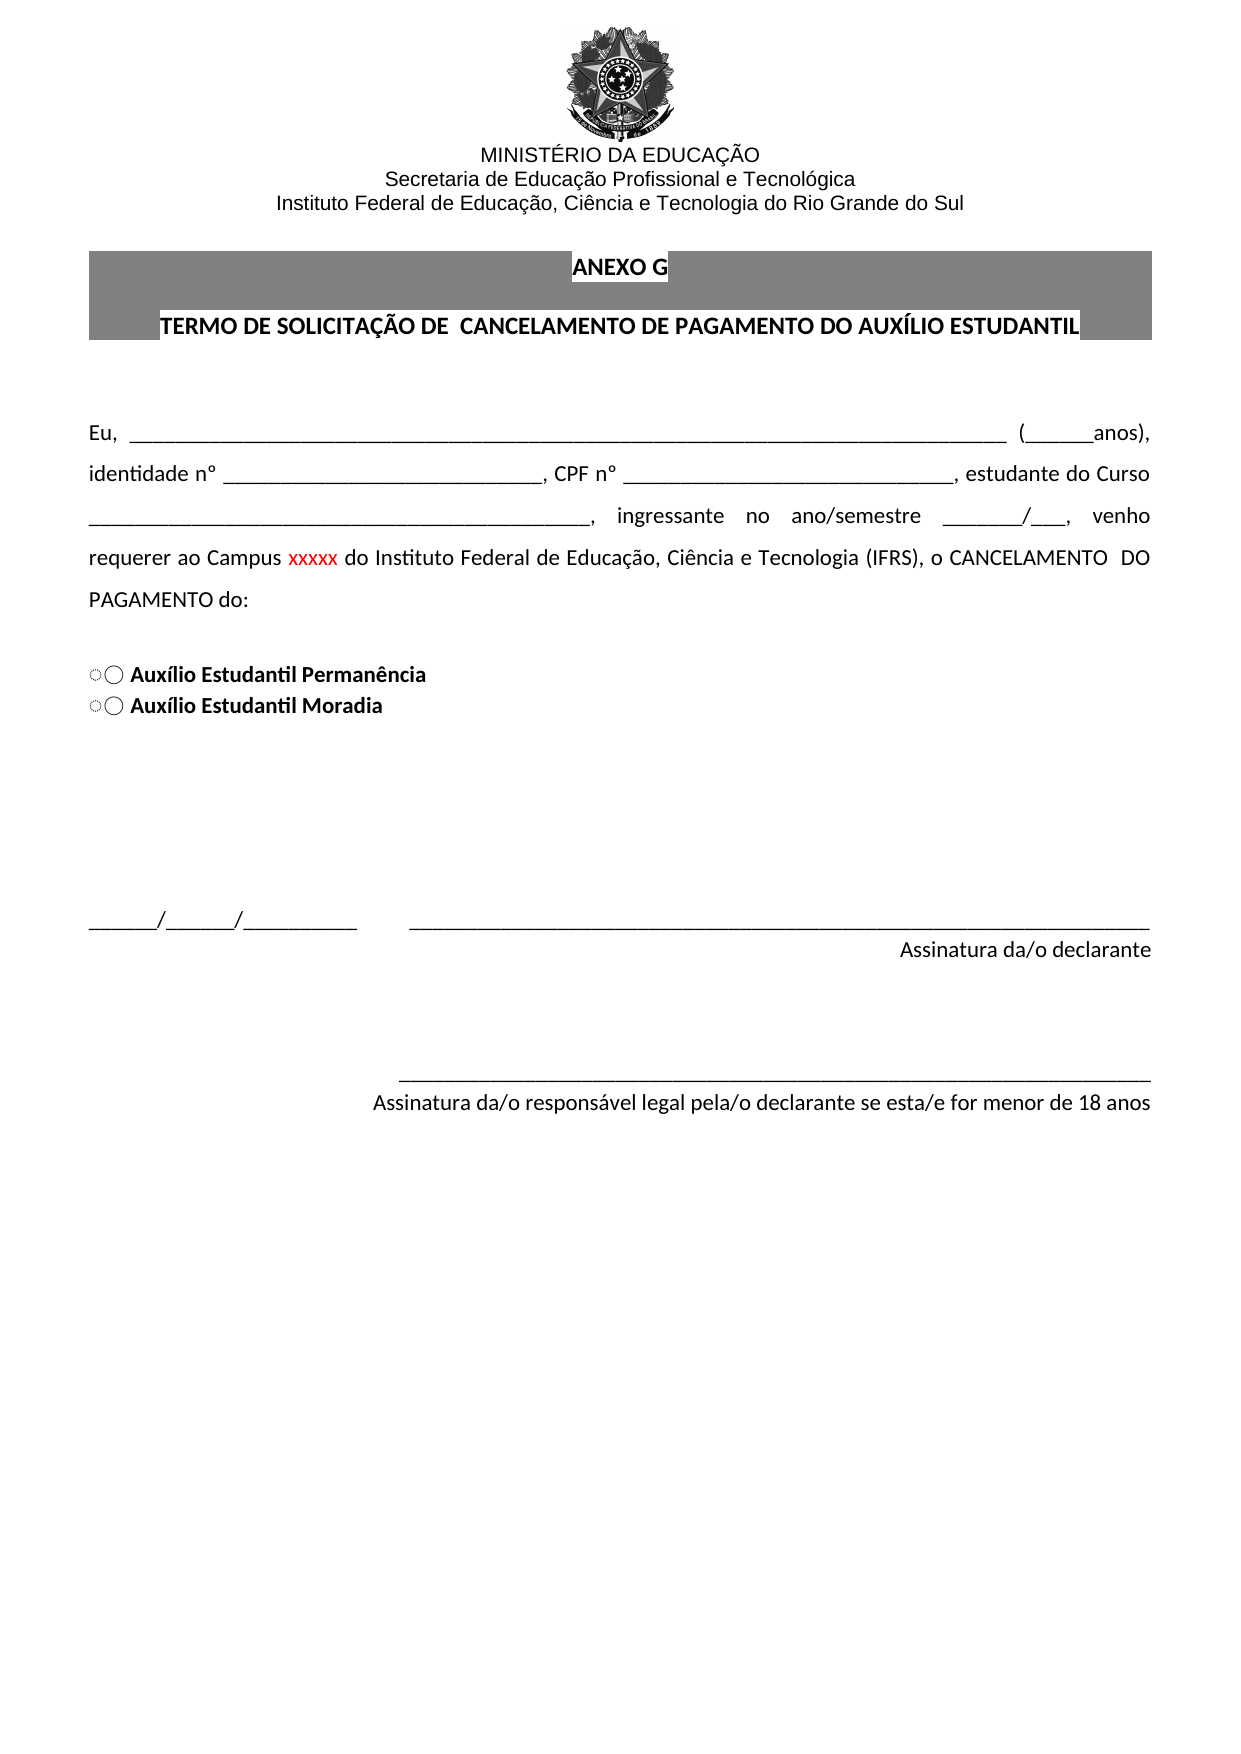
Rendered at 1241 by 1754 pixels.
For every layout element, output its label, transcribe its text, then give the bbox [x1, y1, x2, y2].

subtitle TERMO DE SOLICITAÇÃO DE CANCELAMENTO DE PAGAMENTO DO AUXÍLIO ESTUDANTIL [89, 310, 1152, 340]
subtitle ANEXO G [89, 251, 1152, 282]
text __________________________________________________________________ [89, 1057, 1152, 1085]
text ______/______/__________ _________________________________________________________________ [89, 905, 1152, 933]
text ⃝ Auxílio Estudantil Permanência [89, 661, 1152, 688]
text ⃝ Auxílio Estudantil Moradia [89, 691, 1152, 719]
text Assinatura da/o declarante [89, 935, 1152, 963]
text Eu, _____________________________________________________________________________ (______anos), identidade nº ____________________________, CPF nº _____________________________, estudante do Curso ____________________________________________, ingressante no ano/semestre _______/___, venho requerer ao Campus xxxxx do Instituto Federal de Educação, Ciência e Tecnologia (IFRS), o CANCELAMENTO DO PAGAMENTO do: [89, 418, 1152, 613]
text Assinatura da/o responsável legal pela/o declarante se esta/e for menor de 18 anos [89, 1088, 1152, 1116]
